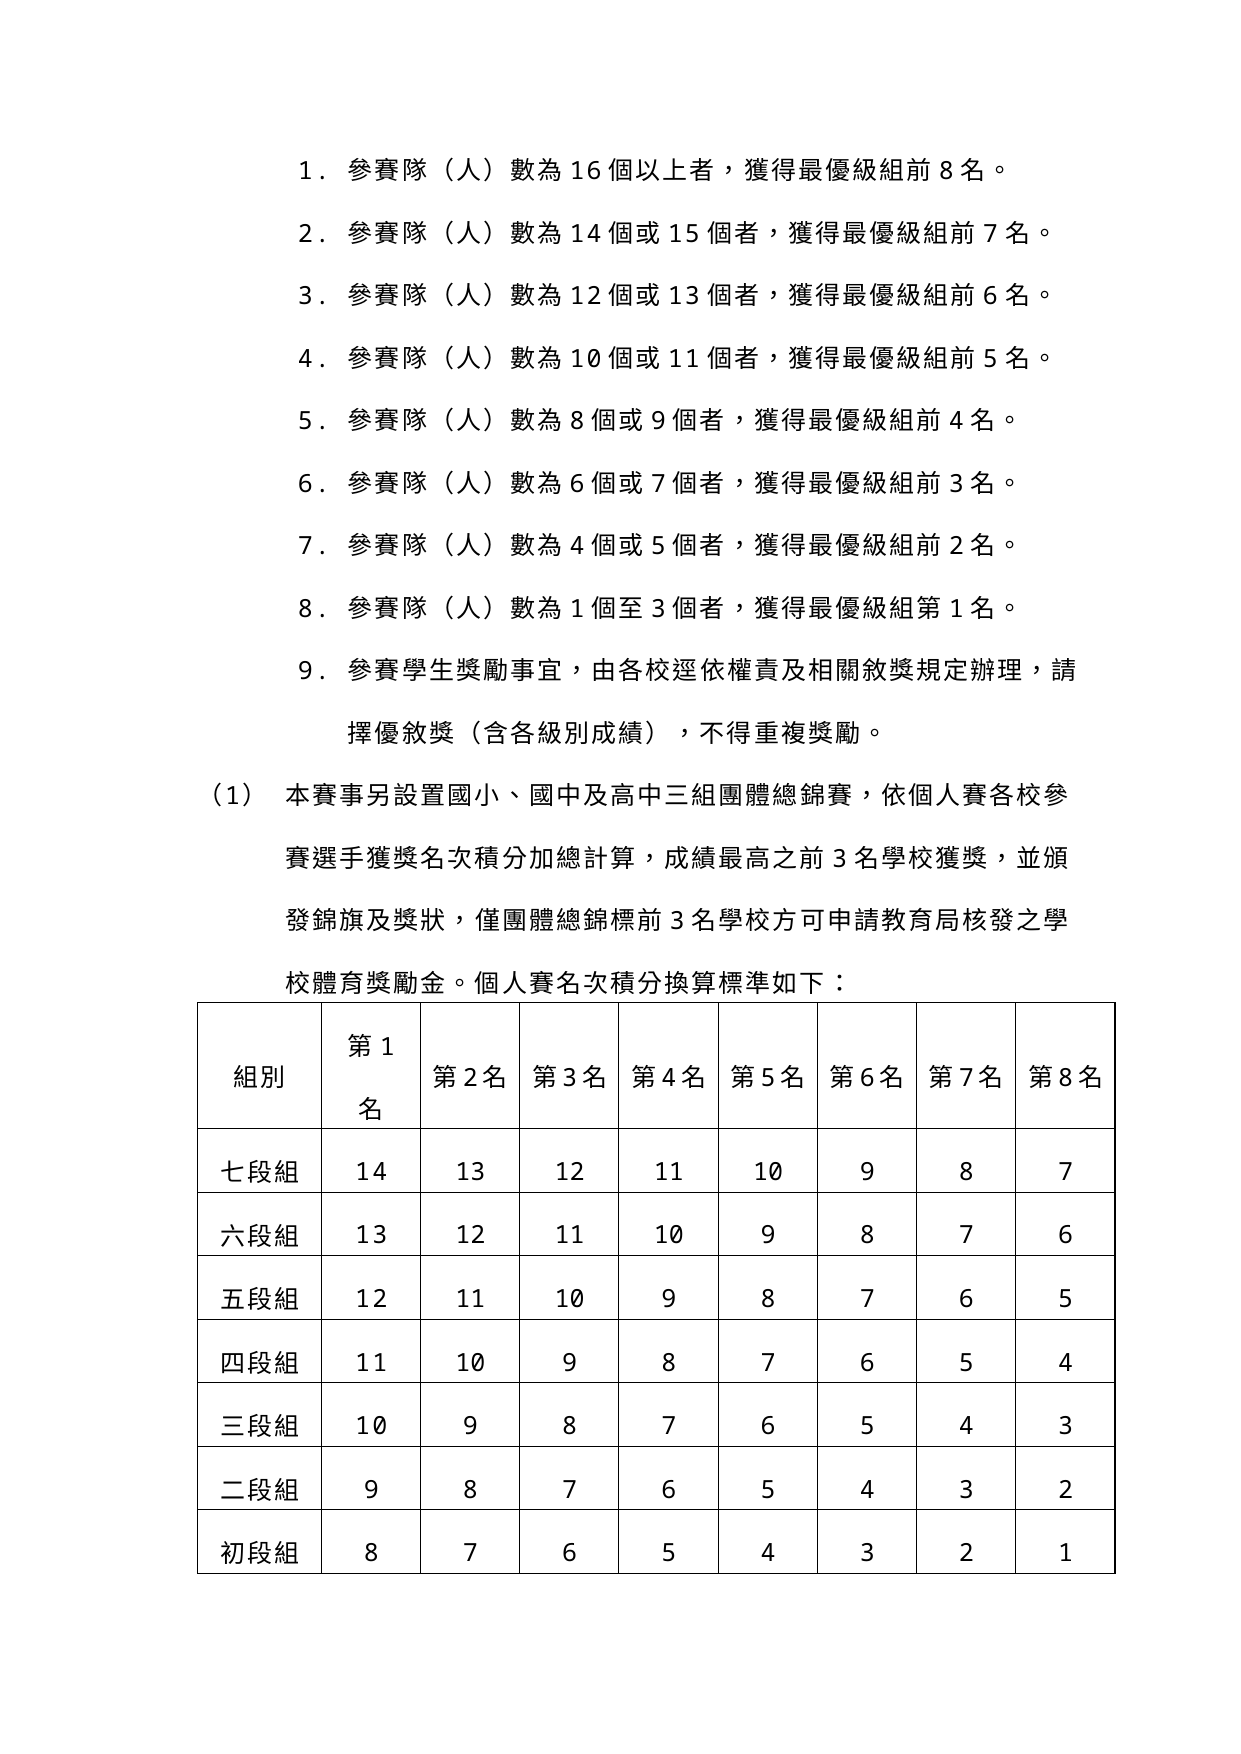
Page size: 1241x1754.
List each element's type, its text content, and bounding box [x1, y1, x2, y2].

table_cell 11 [520, 1193, 618, 1255]
table_cell 9 [719, 1193, 817, 1255]
table_cell 6 [719, 1383, 817, 1446]
table_cell 七段組 [198, 1129, 321, 1192]
list 參賽隊（人）數為14個或15個者，獲得最優級組前7名。 [298, 189, 1092, 252]
table_cell 9 [520, 1320, 618, 1382]
table_cell 7 [917, 1193, 1015, 1255]
table_cell 10 [322, 1383, 420, 1446]
list 參賽隊（人）數為6個或7個者，獲得最優級組前3名。 [298, 439, 1092, 502]
table_cell 4 [818, 1447, 916, 1509]
table_cell 1 [1016, 1510, 1114, 1573]
list 參賽隊（人）數為12個或13個者，獲得最優級組前6名。 [298, 252, 1092, 314]
table_cell 6 [917, 1256, 1015, 1319]
table_cell 3 [917, 1447, 1015, 1509]
table_cell 2 [1016, 1447, 1114, 1509]
table_cell 6 [1016, 1193, 1114, 1255]
list 參賽隊（人）數為4個或5個者，獲得最優級組前2名。 [298, 502, 1092, 564]
table_cell 4 [1016, 1320, 1114, 1382]
table_cell 8 [818, 1193, 916, 1255]
table_cell 4 [917, 1383, 1015, 1446]
table_header 第3名 [520, 1003, 618, 1128]
table_cell 9 [421, 1383, 519, 1446]
table_cell 10 [421, 1320, 519, 1382]
table_cell 13 [322, 1193, 420, 1255]
table_cell 10 [719, 1129, 817, 1192]
table_cell 2 [917, 1510, 1015, 1573]
table_header 第5名 [719, 1003, 817, 1128]
table_cell 7 [421, 1510, 519, 1573]
table_cell 12 [322, 1256, 420, 1319]
table_cell 7 [619, 1383, 718, 1446]
table_cell 11 [322, 1320, 420, 1382]
table_cell 初段組 [198, 1510, 321, 1573]
table_cell 7 [1016, 1129, 1114, 1192]
table_header 第1名 [322, 1003, 420, 1128]
table_cell 8 [917, 1129, 1015, 1192]
table_header 組別 [198, 1003, 321, 1128]
table_cell 7 [818, 1256, 916, 1319]
list 本賽事另設置國小、國中及高中三組團體總錦賽，依個人賽各校參賽選手獲獎名次積分加總計算，成績最高之前3名學校獲獎，並頒發錦旗及獎狀，僅團體總錦標前3名學校方可申請教育局核發之學校體育獎勵金。個人賽名次積分換算標準如下： [198, 752, 1092, 1002]
table_cell 7 [719, 1320, 817, 1382]
table_cell 11 [619, 1129, 718, 1192]
table_cell 8 [322, 1510, 420, 1573]
table_cell 6 [818, 1320, 916, 1382]
table_cell 7 [520, 1447, 618, 1509]
table_cell 六段組 [198, 1193, 321, 1255]
table_cell 8 [719, 1256, 817, 1319]
table_cell 9 [619, 1256, 718, 1319]
table_cell 9 [322, 1447, 420, 1509]
table_header 第4名 [619, 1003, 718, 1128]
list 參賽隊（人）數為1個至3個者，獲得最優級組第1名。 [298, 564, 1092, 627]
table_cell 二段組 [198, 1447, 321, 1509]
list 參賽隊（人）數為16個以上者，獲得最優級組前8名。 [298, 127, 1092, 189]
table_cell 4 [719, 1510, 817, 1573]
table_cell 三段組 [198, 1383, 321, 1446]
table_cell 5 [719, 1447, 817, 1509]
list 參賽隊（人）數為10個或11個者，獲得最優級組前5名。 [298, 314, 1092, 377]
table_cell 四段組 [198, 1320, 321, 1382]
table_cell 8 [520, 1383, 618, 1446]
table_header 第8名 [1016, 1003, 1114, 1128]
table_cell 5 [619, 1510, 718, 1573]
table_cell 12 [421, 1193, 519, 1255]
list 參賽隊（人）數為8個或9個者，獲得最優級組前4名。 [298, 377, 1092, 439]
table_cell 5 [818, 1383, 916, 1446]
table_cell 5 [1016, 1256, 1114, 1319]
table_cell 6 [619, 1447, 718, 1509]
table_cell 5 [917, 1320, 1015, 1382]
table_cell 6 [520, 1510, 618, 1573]
table_cell 10 [619, 1193, 718, 1255]
table_header 第2名 [421, 1003, 519, 1128]
table_cell 9 [818, 1129, 916, 1192]
table_header 第6名 [818, 1003, 916, 1128]
table_cell 8 [619, 1320, 718, 1382]
table_cell 13 [421, 1129, 519, 1192]
table_header 第7名 [917, 1003, 1015, 1128]
table_cell 3 [1016, 1383, 1114, 1446]
table_cell 12 [520, 1129, 618, 1192]
table_cell 8 [421, 1447, 519, 1509]
list 參賽學生獎勵事宜，由各校逕依權責及相關敘獎規定辦理，請擇優敘獎（含各級別成績），不得重複獎勵。 [298, 627, 1092, 752]
table_cell 11 [421, 1256, 519, 1319]
table_cell 五段組 [198, 1256, 321, 1319]
table_cell 3 [818, 1510, 916, 1573]
table_cell 14 [322, 1129, 420, 1192]
table_cell 10 [520, 1256, 618, 1319]
